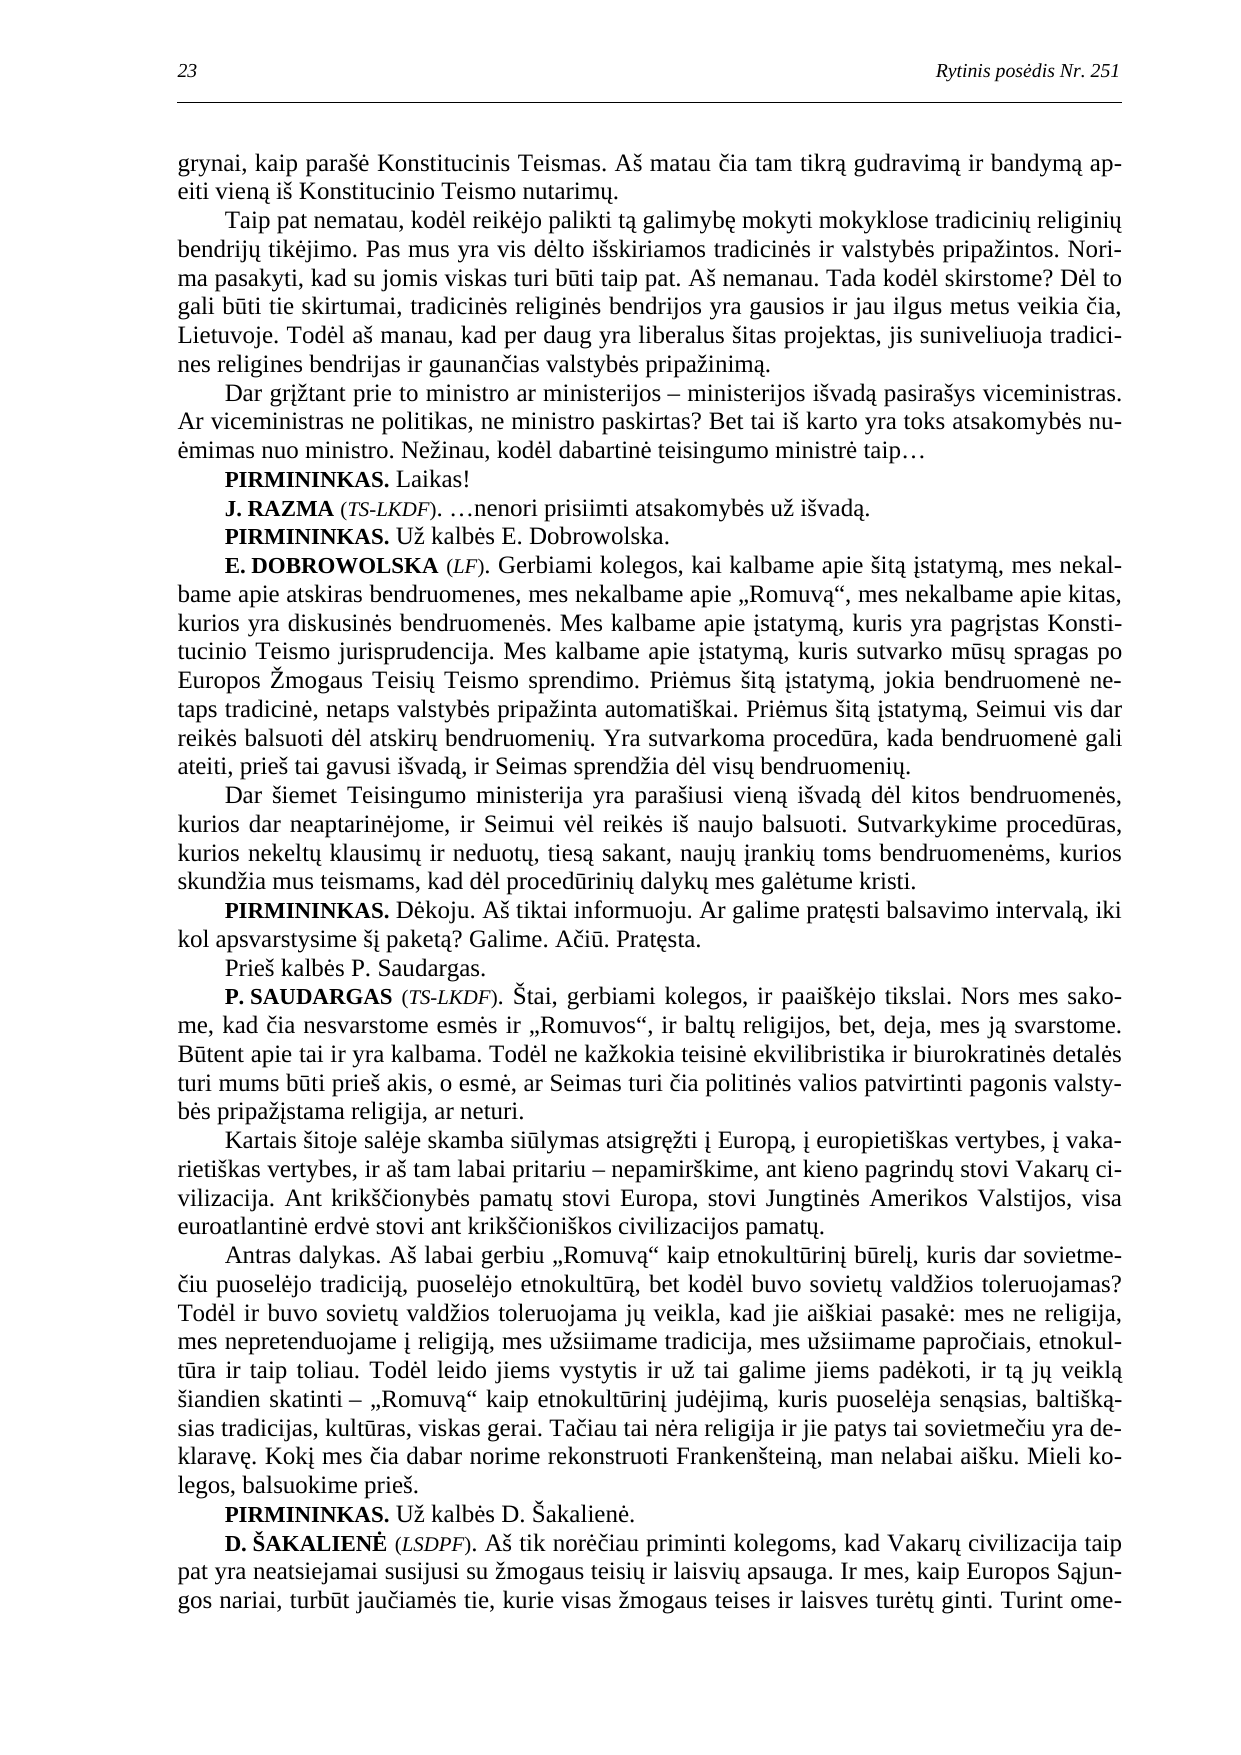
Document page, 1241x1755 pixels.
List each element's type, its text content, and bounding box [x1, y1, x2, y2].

text gry­nai, kaip pa­ra­šė Kon­sti­tu­ci­nis Teis­mas. Aš ma­tau čia tam tik­rą gud­ra­vi­mą ir ban­dy­mą ap­ei­ti vie­ną iš Kon­sti­tu­ci­nio Teis­mo nu­ta­ri­mų. [177, 148, 1122, 205]
text Ant­ras da­ly­kas. Aš la­bai ger­biu „Ro­mu­vą“ kaip et­no­kul­tū­ri­nį bū­re­lį, ku­ris dar so­viet­me­čiu puo­se­lė­jo tra­di­ci­ją, puo­se­lė­jo et­no­kul­tū­rą, bet ko­dėl bu­vo so­vie­tų val­džios to­le­ruo­ja­mas? To­dėl ir bu­vo so­vie­tų val­džios to­le­ruo­ja­ma jų veik­la, kad jie aiš­kiai pa­sa­kė: mes ne re­li­gi­ja, mes ne­pre­ten­duo­ja­me į re­li­gi­ją, mes už­si­i­ma­me tra­di­ci­ja, mes už­si­i­ma­me pa­pro­čiais, et­no­kul­tū­ra ir taip to­liau. To­dėl lei­do jiems vys­ty­tis ir už tai ga­li­me jiems pa­dė­ko­ti, ir tą jų veik­lą šian­dien ska­tin­ti – „Ro­mu­vą“ kaip et­no­kul­tū­ri­nį ju­dė­ji­mą, ku­ris puo­se­lė­ja se­ną­sias, bal­tiš­ką­sias tra­di­ci­jas, kul­tū­ras, vis­kas ge­rai. Ta­čiau tai nė­ra re­li­gi­ja ir jie pa­tys tai so­viet­me­čiu yra de­kla­ra­vę. Ko­kį mes čia da­bar no­ri­me re­konst­ruo­ti Fran­kenš­tei­ną, man ne­la­bai aiš­ku. Mie­li ko­le­gos, bal­suo­ki­me prieš. [177, 1240, 1122, 1499]
text E. DOBROWOLSKA (LF). Ger­bia­mi ko­le­gos, kai kal­ba­me apie ši­tą įsta­ty­mą, mes ne­kal­ba­me apie at­ski­ras ben­druo­me­nes, mes ne­kal­ba­me apie „Ro­mu­vą“, mes ne­kal­ba­me apie ki­tas, ku­rios yra dis­ku­si­nės ben­druo­me­nės. Mes kal­ba­me apie įsta­ty­mą, ku­ris yra pa­grįs­tas Kon­sti­tu­ci­nio Teis­mo ju­ris­prudencija. Mes kal­ba­me apie įsta­ty­mą, ku­ris su­tvar­ko mū­sų spra­gas po Eu­ro­pos Žmo­gaus Tei­sių Teis­mo spren­di­mo. Pri­ėmus ši­tą įsta­ty­mą, jo­kia ben­druo­me­nė ne­taps tra­di­ci­nė, ne­taps vals­ty­bės pri­pa­žin­ta au­to­ma­tiš­kai. Pri­ėmus ši­tą įsta­ty­mą, Sei­mui vis dar rei­kės bal­suo­ti dėl at­ski­rų ben­druo­me­nių. Yra su­tvar­ko­ma pro­ce­dū­ra, ka­da ben­druo­me­nė ga­li at­ei­ti, prieš tai ga­vu­si iš­va­dą, ir Sei­mas spren­džia dėl vi­sų ben­druo­me­nių. [177, 550, 1122, 780]
text D. ŠAKALIENĖ (LSDPF). Aš tik no­rė­čiau pri­min­ti ko­le­goms, kad Va­ka­rų ci­vi­li­za­ci­ja taip pat yra ne­at­sie­ja­mai su­si­ju­si su žmo­gaus tei­sių ir lais­vių ap­sau­ga. Ir mes, kaip Eu­ro­pos Są­jun­gos na­riai, tur­būt jau­čia­mės tie, ku­rie vi­sas žmo­gaus tei­ses ir lais­ves tu­rė­tų gin­ti. Tu­rint ome­ [177, 1528, 1122, 1614]
text PIRMININKAS. Lai­kas! [177, 464, 1122, 493]
text Kar­tais ši­to­je sa­lė­je skam­ba siū­ly­mas at­si­gręž­ti į Eu­ro­pą, į eu­ro­pie­tiš­kas ver­ty­bes, į va­ka­rie­tiš­kas ver­ty­bes, ir aš tam la­bai pri­ta­riu – ne­pa­mirš­ki­me, ant kie­no pa­grin­dų sto­vi Va­ka­rų ci­vi­li­za­ci­ja. Ant krikš­čio­ny­bės pa­ma­tų sto­vi Eu­ro­pa, sto­vi Jung­ti­nės Ame­ri­kos Vals­ti­jos, vi­sa eu­ro­at­lan­ti­nė erd­vė sto­vi ant krikš­čio­niš­kos ci­vi­li­za­ci­jos pa­ma­tų. [177, 1125, 1122, 1240]
text P. SAUDARGAS (TS-LKDF). Štai, ger­bia­mi ko­le­gos, ir pa­aiš­kė­jo tiks­lai. Nors mes sa­ko­me, kad čia ne­svars­to­me es­mės ir „Ro­mu­vos“, ir bal­tų re­li­gi­jos, bet, de­ja, mes ją svars­to­me. Bū­tent apie tai ir yra kal­ba­ma. To­dėl ne kaž­ko­kia tei­si­nė ek­vi­lib­ris­ti­ka ir biu­ro­kratinės de­ta­lės tu­ri mums bū­ti prieš akis, o es­mė, ar Sei­mas tu­ri čia po­li­ti­nės va­lios pa­tvir­tin­ti pa­go­nis vals­ty­bės pri­pa­žįs­ta­ma re­li­gi­ja, ar ne­tu­ri. [177, 981, 1122, 1125]
text PIRMININKAS. Dė­ko­ju. Aš tik­tai in­for­muo­ju. Ar ga­li­me pra­tęs­ti bal­sa­vi­mo in­ter­va­lą, iki kol ap­svars­ty­si­me šį pa­ke­tą? Ga­li­me. Ačiū. Pra­tęs­ta. [177, 895, 1122, 953]
text PIRMININKAS. Už kal­bės E. Dob­ro­wols­ka. [177, 521, 1122, 550]
text PIRMININKAS. Už kal­bės D. Ša­ka­lie­nė. [177, 1499, 1122, 1528]
text Dar grįž­tant prie to mi­nist­ro ar mi­nis­te­ri­jos – mi­nis­te­ri­jos iš­va­dą pa­si­ra­šys vi­ce­mi­nist­ras. Ar vi­ce­mi­nist­ras ne po­li­ti­kas, ne mi­nist­ro pa­skir­tas? Bet tai iš kar­to yra toks at­sa­ko­my­bės nu­ėmi­mas nuo mi­nist­ro. Ne­ži­nau, ko­dėl da­bar­ti­nė tei­sin­gu­mo mi­nist­rė taip… [177, 378, 1122, 464]
text Taip pat ne­ma­tau, ko­dėl rei­kė­jo pa­lik­ti tą ga­li­my­bę mo­ky­ti mo­kyk­lo­se tra­di­ci­nių re­li­gi­nių ben­dri­jų ti­kė­ji­mo. Pas mus yra vis dėl­to iš­ski­ria­mos tra­di­ci­nės ir vals­ty­bės pri­pa­žin­tos. No­ri­ma pa­sa­ky­ti, kad su jo­mis vis­kas tu­ri bū­ti taip pat. Aš ne­ma­nau. Ta­da ko­dėl skirs­to­me? Dėl to ga­li bū­ti tie skir­tu­mai, tra­di­ci­nės re­li­gi­nės ben­dri­jos yra gau­sios ir jau il­gus me­tus vei­kia čia, Lie­tu­vo­je. To­dėl aš ma­nau, kad per daug yra li­be­ra­lus ši­tas pro­jek­tas, jis su­ni­ve­liuo­ja tra­di­ci­nes re­li­gi­nes ben­dri­jas ir gau­nan­čias vals­ty­bės pri­pa­ži­ni­mą. [177, 205, 1122, 378]
text Prieš kal­bės P. Sau­dar­gas. [177, 953, 1122, 981]
text Dar šie­met Tei­sin­gu­mo mi­nis­te­ri­ja yra pa­ra­šiu­si vie­ną iš­va­dą dėl ki­tos ben­druo­me­nės, ku­rios dar ne­ap­ta­ri­nė­jo­me, ir Sei­mui vėl rei­kės iš nau­jo bal­suo­ti. Su­tvar­ky­ki­me pro­ce­dū­ras, ku­rios ne­kel­tų klau­si­mų ir ne­duo­tų, tie­są sa­kant, nau­jų įran­kių toms ben­druo­me­nėms, ku­rios skun­džia mus teis­mams, kad dėl pro­ce­dū­ri­nių da­ly­kų mes ga­lė­tu­me kris­ti. [177, 780, 1122, 895]
text J. RAZMA (TS-LKDF). …ne­no­ri pri­si­im­ti at­sa­ko­my­bės už iš­va­dą. [177, 493, 1122, 521]
